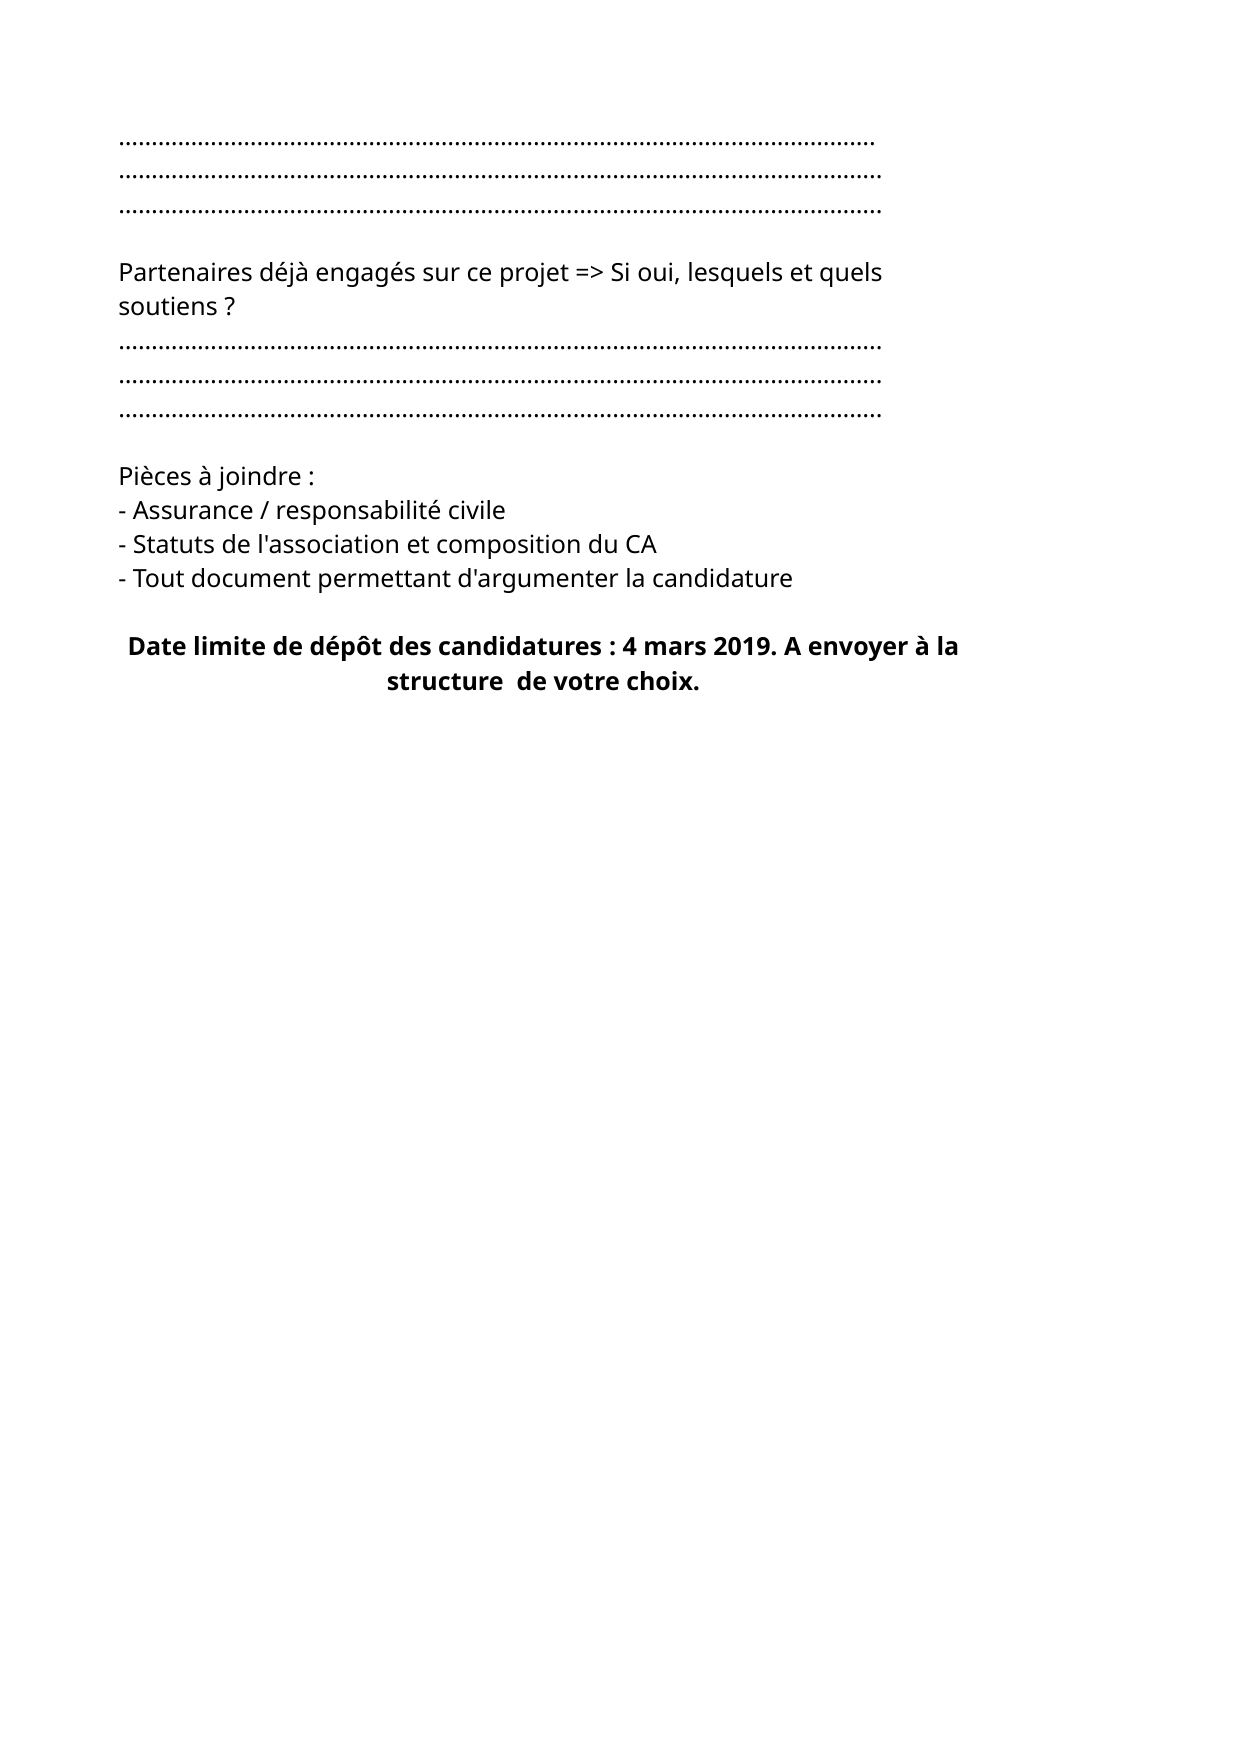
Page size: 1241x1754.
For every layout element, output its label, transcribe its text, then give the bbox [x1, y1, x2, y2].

text Pièces à joindre : [118, 459, 968, 493]
text Date limite de dépôt des candidatures : 4 mars 2019. A envoyer à la structure de votre choix. [118, 629, 968, 697]
text - Statuts de l'association et composition du CA [118, 527, 968, 561]
text …………………………………………………………………………………………………….. [118, 322, 1087, 357]
text …………………………………………………………………………………………………….…………………………………………………………………………………………………….. [118, 118, 1081, 186]
text …………………………………………………………………………………………………….. [118, 186, 1087, 220]
text ……………………………………………………………………………………………………..…………………………………………………………………………………………………….. [118, 357, 1081, 425]
text Partenaires déjà engagés sur ce projet => Si oui, lesquels et quels soutiens ? [118, 254, 968, 322]
text - Tout document permettant d'argumenter la candidature [118, 561, 968, 595]
text - Assurance / responsabilité civile [118, 493, 968, 527]
